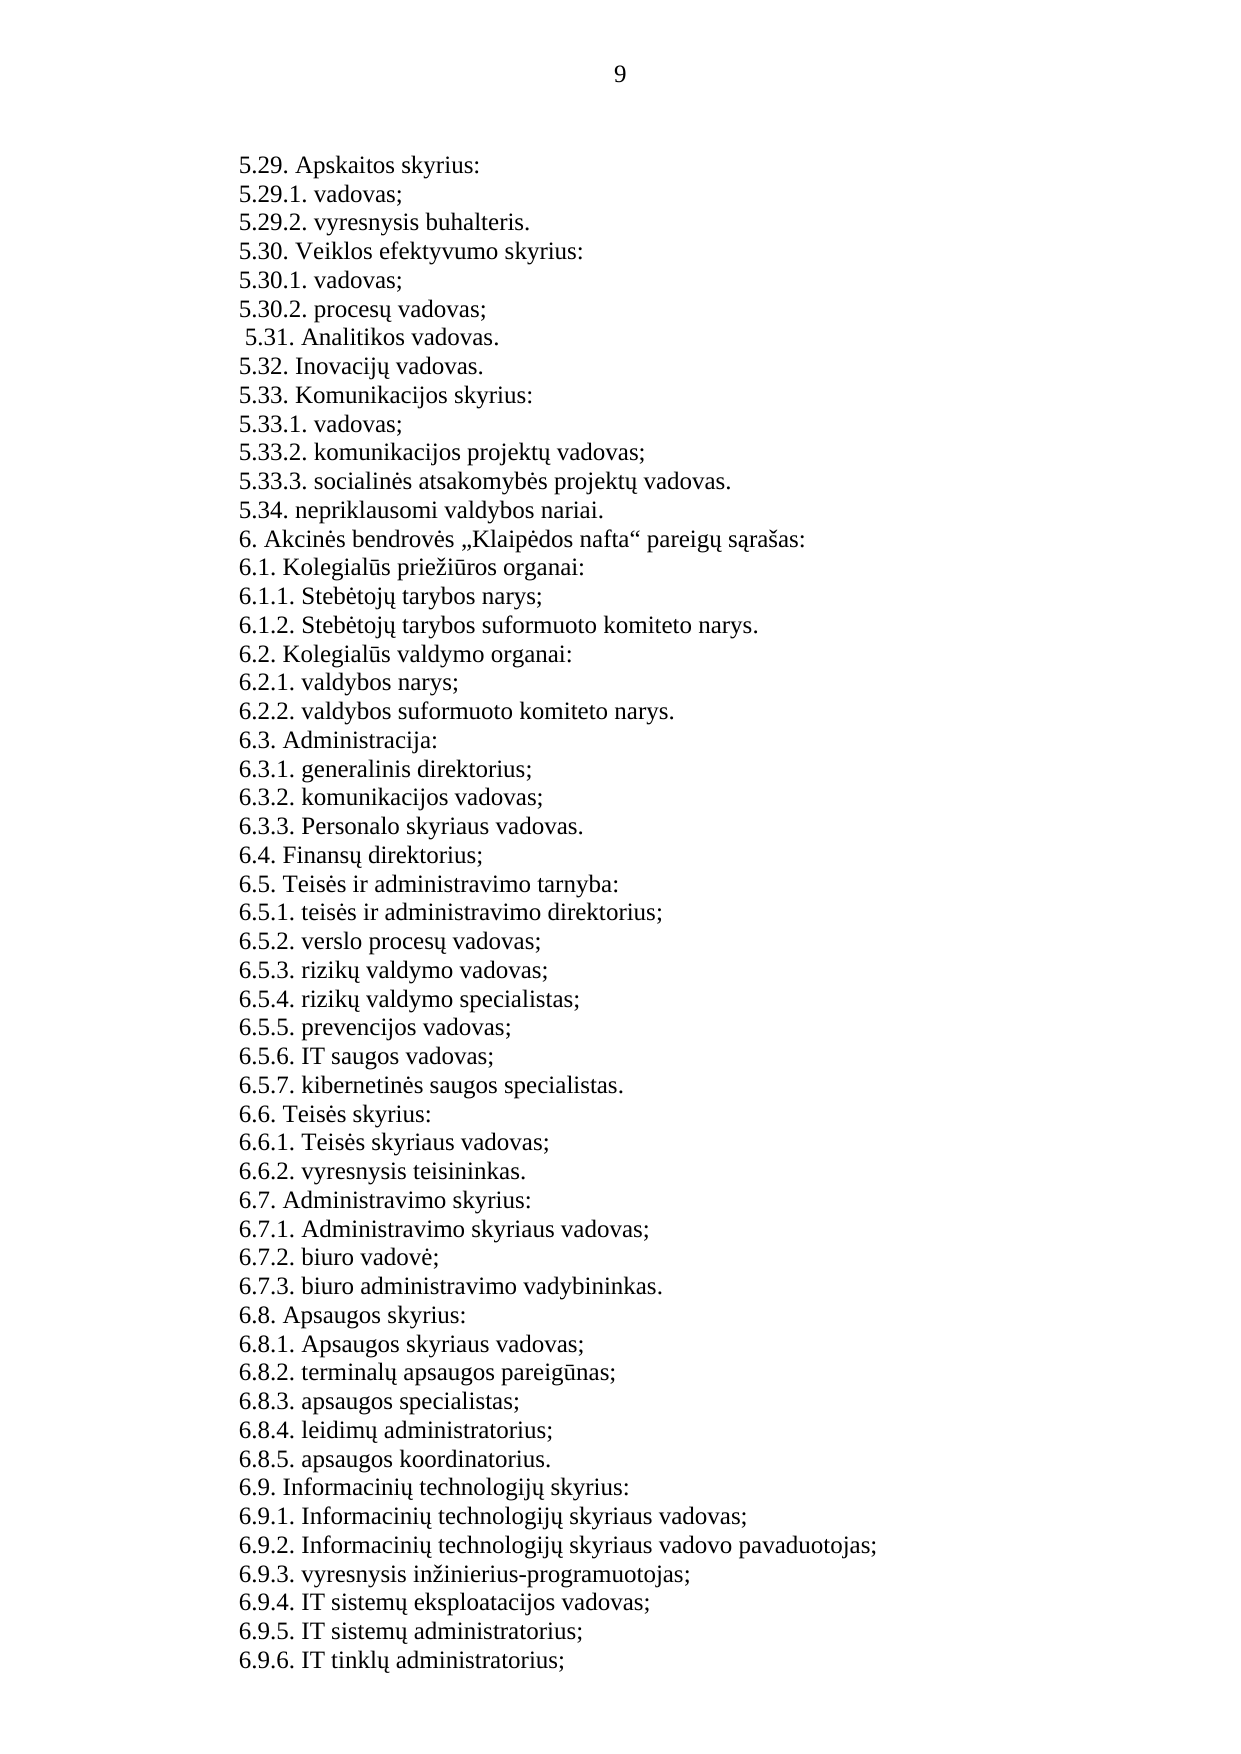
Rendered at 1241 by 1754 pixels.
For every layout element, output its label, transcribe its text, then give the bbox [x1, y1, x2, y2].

text 5.32. Inovacijų vadovas. [150, 351, 1090, 380]
text 6.5.5. prevencijos vadovas; [150, 1012, 1090, 1041]
text 6.4. Finansų direktorius; [150, 840, 1090, 869]
text 6.5.4. rizikų valdymo specialistas; [150, 984, 1090, 1012]
text 6.8.2. terminalų apsaugos pareigūnas; [150, 1357, 1090, 1386]
text 6.1. Kolegialūs priežiūros organai: [150, 552, 1090, 581]
text 5.33.1. vadovas; [150, 409, 1090, 437]
text 5.29. Apskaitos skyrius: [150, 150, 1090, 179]
text 6.5.7. kibernetinės saugos specialistas. [150, 1070, 1090, 1099]
text 5.29.2. vyresnysis buhalteris. [150, 207, 1090, 236]
text 6.6.2. vyresnysis teisininkas. [150, 1156, 1090, 1185]
text 6.8.4. leidimų administratorius; [150, 1415, 1090, 1444]
text 6.8.5. apsaugos koordinatorius. [150, 1444, 1090, 1472]
text 5.33. Komunikacijos skyrius: [150, 380, 1090, 409]
text 6.7. Administravimo skyrius: [150, 1185, 1090, 1214]
text 6.9.4. IT sistemų eksploatacijos vadovas; [150, 1587, 1090, 1616]
text 6.3.3. Personalo skyriaus vadovas. [150, 811, 1090, 840]
text 6.6. Teisės skyrius: [150, 1099, 1090, 1127]
text 6.5.1. teisės ir administravimo direktorius; [150, 897, 1090, 926]
text 6.9.6. IT tinklų administratorius; [150, 1645, 1090, 1674]
text 6.5.6. IT saugos vadovas; [150, 1041, 1090, 1070]
text 5.29.1. vadovas; [150, 179, 1090, 207]
text 6.1.1. Stebėtojų tarybos narys; [150, 581, 1090, 610]
text 6.2. Kolegialūs valdymo organai: [150, 639, 1090, 667]
text 5.30. Veiklos efektyvumo skyrius: [150, 236, 1090, 265]
text 6.8. Apsaugos skyrius: [150, 1300, 1090, 1329]
text 6.1.2. Stebėtojų tarybos suformuoto komiteto narys. [150, 610, 1090, 639]
text 6.3.2. komunikacijos vadovas; [150, 782, 1090, 811]
text 6.2.2. valdybos suformuoto komiteto narys. [150, 696, 1090, 725]
text 6.5.2. verslo procesų vadovas; [150, 926, 1090, 955]
text 6.9.5. IT sistemų administratorius; [150, 1616, 1090, 1645]
text 6.5.3. rizikų valdymo vadovas; [150, 955, 1090, 984]
text 6.7.1. Administravimo skyriaus vadovas; [150, 1214, 1090, 1242]
text 5.30.1. vadovas; [150, 265, 1090, 294]
text 6.3.1. generalinis direktorius; [150, 754, 1090, 782]
text 5.34. nepriklausomi valdybos nariai. [150, 495, 1090, 524]
text 6.9.1. Informacinių technologijų skyriaus vadovas; [150, 1501, 1090, 1530]
text 5.31. Analitikos vadovas. [150, 322, 1090, 351]
text 6.7.3. biuro administravimo vadybininkas. [150, 1271, 1090, 1300]
text 6.9.3. vyresnysis inžinierius-programuotojas; [150, 1559, 1090, 1587]
text 5.33.2. komunikacijos projektų vadovas; [150, 437, 1090, 466]
text 6.3. Administracija: [150, 725, 1090, 754]
text 6.8.1. Apsaugos skyriaus vadovas; [150, 1329, 1090, 1357]
text 6.5. Teisės ir administravimo tarnyba: [150, 869, 1090, 897]
text 6.6.1. Teisės skyriaus vadovas; [150, 1127, 1090, 1156]
text 6.7.2. biuro vadovė; [150, 1242, 1090, 1271]
text 5.33.3. socialinės atsakomybės projektų vadovas. [150, 466, 1090, 495]
text 6.2.1. valdybos narys; [150, 667, 1090, 696]
text 6.9.2. Informacinių technologijų skyriaus vadovo pavaduotojas; [150, 1530, 1090, 1559]
text 6.8.3. apsaugos specialistas; [150, 1386, 1090, 1415]
text 6.9. Informacinių technologijų skyrius: [150, 1472, 1090, 1501]
text 6. Akcinės bendrovės „Klaipėdos nafta“ pareigų sąrašas: [150, 524, 1090, 552]
text 5.30.2. procesų vadovas; [150, 294, 1090, 322]
